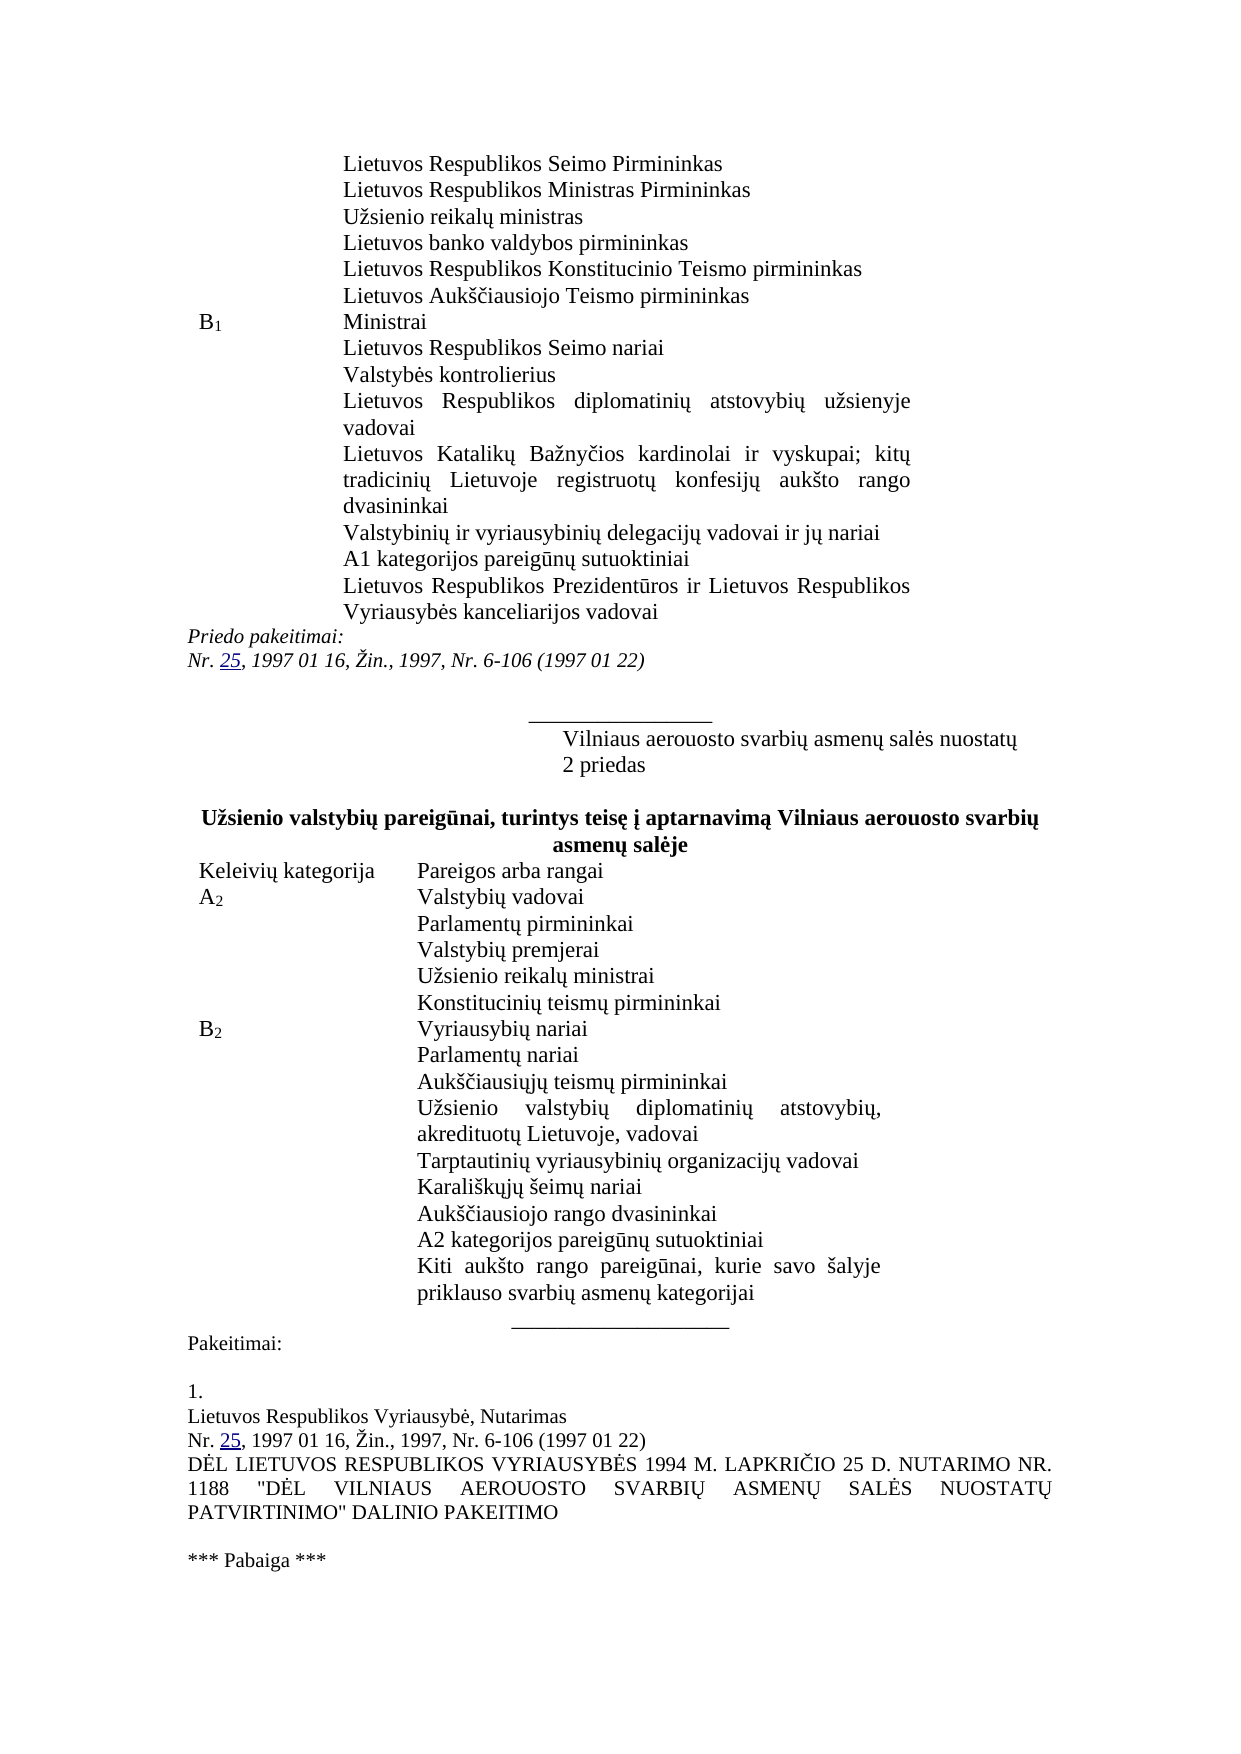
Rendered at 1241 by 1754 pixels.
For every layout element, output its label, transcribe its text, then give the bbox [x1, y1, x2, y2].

table_cell Valstybės kontrolierius [332, 361, 922, 387]
table_cell Lietuvos Aukščiausiojo Teismo pirmininkas [332, 282, 922, 308]
table_cell Lietuvos banko valdybos pirmininkas [332, 229, 922, 255]
table_cell [188, 936, 406, 962]
table_cell Valstybių vadovai [406, 883, 893, 910]
table_cell [188, 1094, 406, 1147]
text Vilniaus aerouosto svarbių asmenų salės nuostatų [487, 725, 1053, 752]
table_header Keleivių kategorija [188, 857, 406, 883]
table_cell [188, 176, 332, 203]
table_cell Vyriausybių nariai [406, 1015, 893, 1041]
table_cell Lietuvos Respublikos diplomatinių atstovybių užsienyje vadovai [332, 387, 922, 440]
table_header Pareigos arba rangai [406, 857, 893, 883]
text Priedo pakeitimai: [187, 624, 1053, 648]
table_cell Kiti aukšto rango pareigūnai, kurie savo šalyje priklauso svarbių asmenų kategorijai [406, 1252, 893, 1305]
table_cell [188, 1252, 406, 1305]
text 1. [187, 1379, 1053, 1403]
table_cell [188, 989, 406, 1015]
table_cell Tarptautinių vyriausybinių organizacijų vadovai [406, 1147, 893, 1173]
table_cell A2 kategorijos pareigūnų sutuoktiniai [406, 1226, 893, 1252]
table_cell [188, 519, 332, 545]
table_cell Lietuvos Respublikos Seimo nariai [332, 335, 922, 361]
table_cell [188, 150, 332, 176]
text *** Pabaiga *** [187, 1548, 1053, 1572]
text ___________________ [187, 1305, 1053, 1331]
text Lietuvos Respublikos Vyriausybė, Nutarimas [187, 1403, 1053, 1428]
table_cell [188, 335, 332, 361]
table_cell Ministrai [332, 308, 922, 334]
table_cell [188, 387, 332, 440]
table_cell Valstybių premjerai [406, 936, 893, 962]
table_cell [188, 1147, 406, 1173]
table_cell [188, 1226, 406, 1252]
table_cell Lietuvos Respublikos Ministras Pirmininkas [332, 176, 922, 203]
table_cell Lietuvos Respublikos Prezidentūros ir Lietuvos Respublikos Vyriausybės kanceliarijos vadovai [332, 572, 922, 624]
table_cell Aukščiausiųjų teismų pirmininkai [406, 1068, 893, 1094]
text Nr. 25, 1997 01 16, Žin., 1997, Nr. 6-106 (1997 01 22) [187, 1428, 1053, 1452]
text Pakeitimai: [187, 1331, 1053, 1355]
table_cell [188, 1200, 406, 1226]
table_cell Užsienio valstybių diplomatinių atstovybių, akredituotų Lietuvoje, vadovai [406, 1094, 893, 1147]
table_cell [188, 1068, 406, 1094]
table_cell Užsienio reikalų ministras [332, 203, 922, 229]
table_cell Valstybinių ir vyriausybinių delegacijų vadovai ir jų nariai [332, 519, 922, 545]
table_cell Parlamentų nariai [406, 1041, 893, 1068]
table_cell B2 [188, 1015, 406, 1041]
table_cell Parlamentų pirmininkai [406, 910, 893, 936]
table_cell [188, 572, 332, 624]
text Užsienio valstybių pareigūnai, turintys teisę į aptarnavimą Vilniaus aerouosto svarbių asmenų salėje [187, 804, 1053, 857]
table_cell [188, 282, 332, 308]
text Nr. 25, 1997 01 16, Žin., 1997, Nr. 6-106 (1997 01 22) [187, 648, 1053, 672]
text DĖL LIETUVOS RESPUBLIKOS VYRIAUSYBĖS 1994 M. LAPKRIČIO 25 D. NUTARIMO NR. 1188 "DĖL VILNIAUS AEROUOSTO SVARBIŲ ASMENŲ SALĖS NUOSTATŲ PATVIRTINIMO" DALINIO PAKEITIMO [187, 1452, 1053, 1524]
table_cell [188, 1041, 406, 1068]
table_cell Lietuvos Respublikos Seimo Pirmininkas [332, 150, 922, 176]
table_cell Užsienio reikalų ministrai [406, 963, 893, 989]
table_cell [188, 440, 332, 519]
table_cell [188, 255, 332, 282]
table_cell B1 [188, 308, 332, 334]
table_cell [188, 1173, 406, 1199]
table_cell Konstitucinių teismų pirmininkai [406, 989, 893, 1015]
table_cell A2 [188, 883, 406, 910]
table_cell [188, 910, 406, 936]
text 2 priedas [487, 752, 1053, 778]
table_cell A1 kategorijos pareigūnų sutuoktiniai [332, 545, 922, 572]
table_cell [188, 203, 332, 229]
table_cell Lietuvos Respublikos Konstitucinio Teismo pirmininkas [332, 255, 922, 282]
table_cell Karališkųjų šeimų nariai [406, 1173, 893, 1199]
table_cell [188, 361, 332, 387]
table_cell [188, 229, 332, 255]
table_cell [188, 963, 406, 989]
text ________________ [187, 699, 1053, 725]
table_cell [188, 545, 332, 572]
table_cell Aukščiausiojo rango dvasininkai [406, 1200, 893, 1226]
table_cell Lietuvos Katalikų Bažnyčios kardinolai ir vyskupai; kitų tradicinių Lietuvoje registruotų konfesijų aukšto rango dvasininkai [332, 440, 922, 519]
